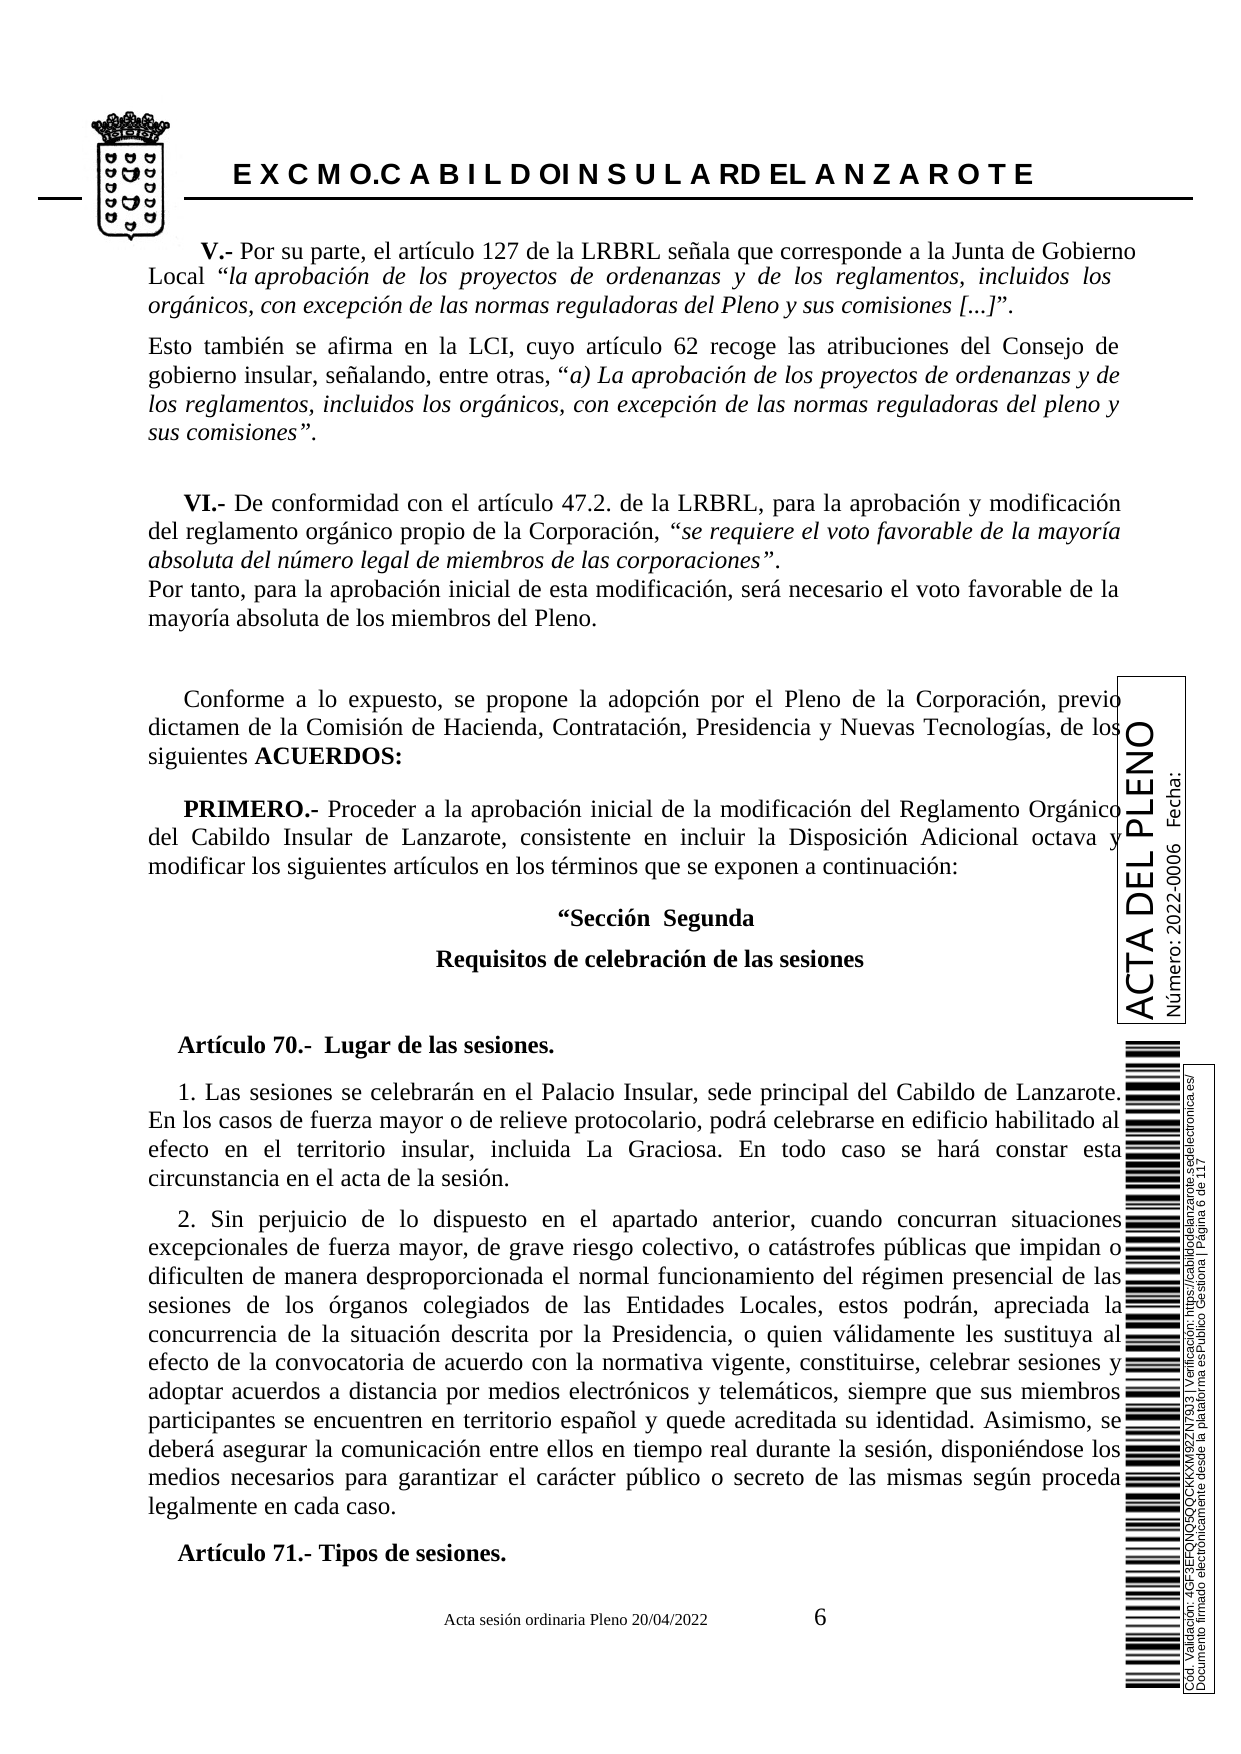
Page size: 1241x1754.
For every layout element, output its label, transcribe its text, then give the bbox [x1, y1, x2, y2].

text Número: 2022-0006 Fecha: 24/05/2022 [1163, 680, 1185, 1023]
text VI.- De conformidad con el artículo 47.2. de la LRBRL, para la aprobación y modificación del reglamento orgánico propio de la Corporación, “se requiere el voto favorable de la mayoría absoluta del número legal de miembros de las corporaciones”. [148, 488, 1122, 574]
text Local “la aprobación de los proyectos de ordenanzas y de los reglamentos, incluidos los [148, 264, 1190, 290]
text Por tanto, para la aprobación inicial de esta modificación, será necesario el voto favorable de la mayoría absoluta de los miembros del Pleno. [148, 574, 1121, 631]
picture [1125, 1041, 1180, 1688]
list Sin perjuicio de lo dispuesto en el apartado anterior, cuando concurran situaciones excepcionales de fuerza mayor, de grave riesgo colectivo, o catástrofes públicas que impidan o dificulten de manera desproporcionada el normal funcionamiento del régimen presencial de las sesiones de los órganos colegiados de las Entidades Locales, estos podrán, apreciada la concurrencia de la situación descrita por la Presidencia, o quien válidamente les sustituya al efecto de la convocatoria de acuerdo con la normativa vigente, constituirse, celebrar sesiones y adoptar acuerdos a distancia por medios electrónicos y telemáticos, siempre que sus miembros participantes se encuentren en territorio español y quede acreditada su identidad. Asimismo, se deberá asegurar la comunicación entre ellos en tiempo real durante la sesión, disponiéndose los medios necesarios para garantizar el carácter público o secreto de las mismas según proceda legalmente en cada caso. [148, 1204, 1122, 1520]
subtitle Artículo 71.- Tipos de sesiones. [177, 1538, 1125, 1566]
text Artículo 70.- Lugar de las sesiones. [177, 1030, 1190, 1059]
text PRIMERO.- Proceder a la aprobación inicial de la modificación del Reglamento Orgánico del Cabildo Insular de Lanzarote, consistente en incluir la Disposición Adicional octava y modificar los siguientes artículos en los términos que se exponen a continuación: [148, 794, 1122, 880]
text Esto también se afirma en la LCI, cuyo artículo 62 recoge las atribuciones del Consejo de gobierno insular, señalando, entre otras, “a) La aprobación de los proyectos de ordenanzas y de los reglamentos, incluidos los orgánicos, con excepción de las normas reguladoras del pleno y sus comisiones”. [148, 331, 1121, 446]
picture [82, 95, 184, 250]
text Acta sesión ordinaria Pleno 20/04/2022 6 [444, 1602, 1125, 1631]
text orgánicos, con excepción de las normas reguladoras del Pleno y sus comisiones [...]”. [148, 290, 1190, 319]
text Cód. Validación: 4GF3EFQNQ5QQCKKXM92ZN79J3 | Verificación: https://cabildodelanzarote.sedelectronica.es/ Documento firmado electrónicamente desde la plataforma esPublico Gestiona | Página 6 de 117 [1184, 1066, 1208, 1693]
list Las sesiones se celebrarán en el Palacio Insular, sede principal del Cabildo de Lanzarote. En los casos de fuerza mayor o de relieve protocolario, podrá celebrarse en edificio habilitado al efecto en el territorio insular, incluida La Graciosa. En todo caso se hará constar esta circunstancia en el acta de la sesión. [148, 1077, 1122, 1192]
text ACTA DEL PLENO [1118, 678, 1160, 1023]
text Conforme a lo expuesto, se propone la adopción por el Pleno de la Corporación, previo dictamen de la Comisión de Hacienda, Contratación, Presidencia y Nuevas Tecnologías, de los siguientes ACUERDOS: [148, 684, 1122, 770]
subtitle “Sección Segunda Requisitos de celebración de las sesiones [436, 903, 864, 972]
